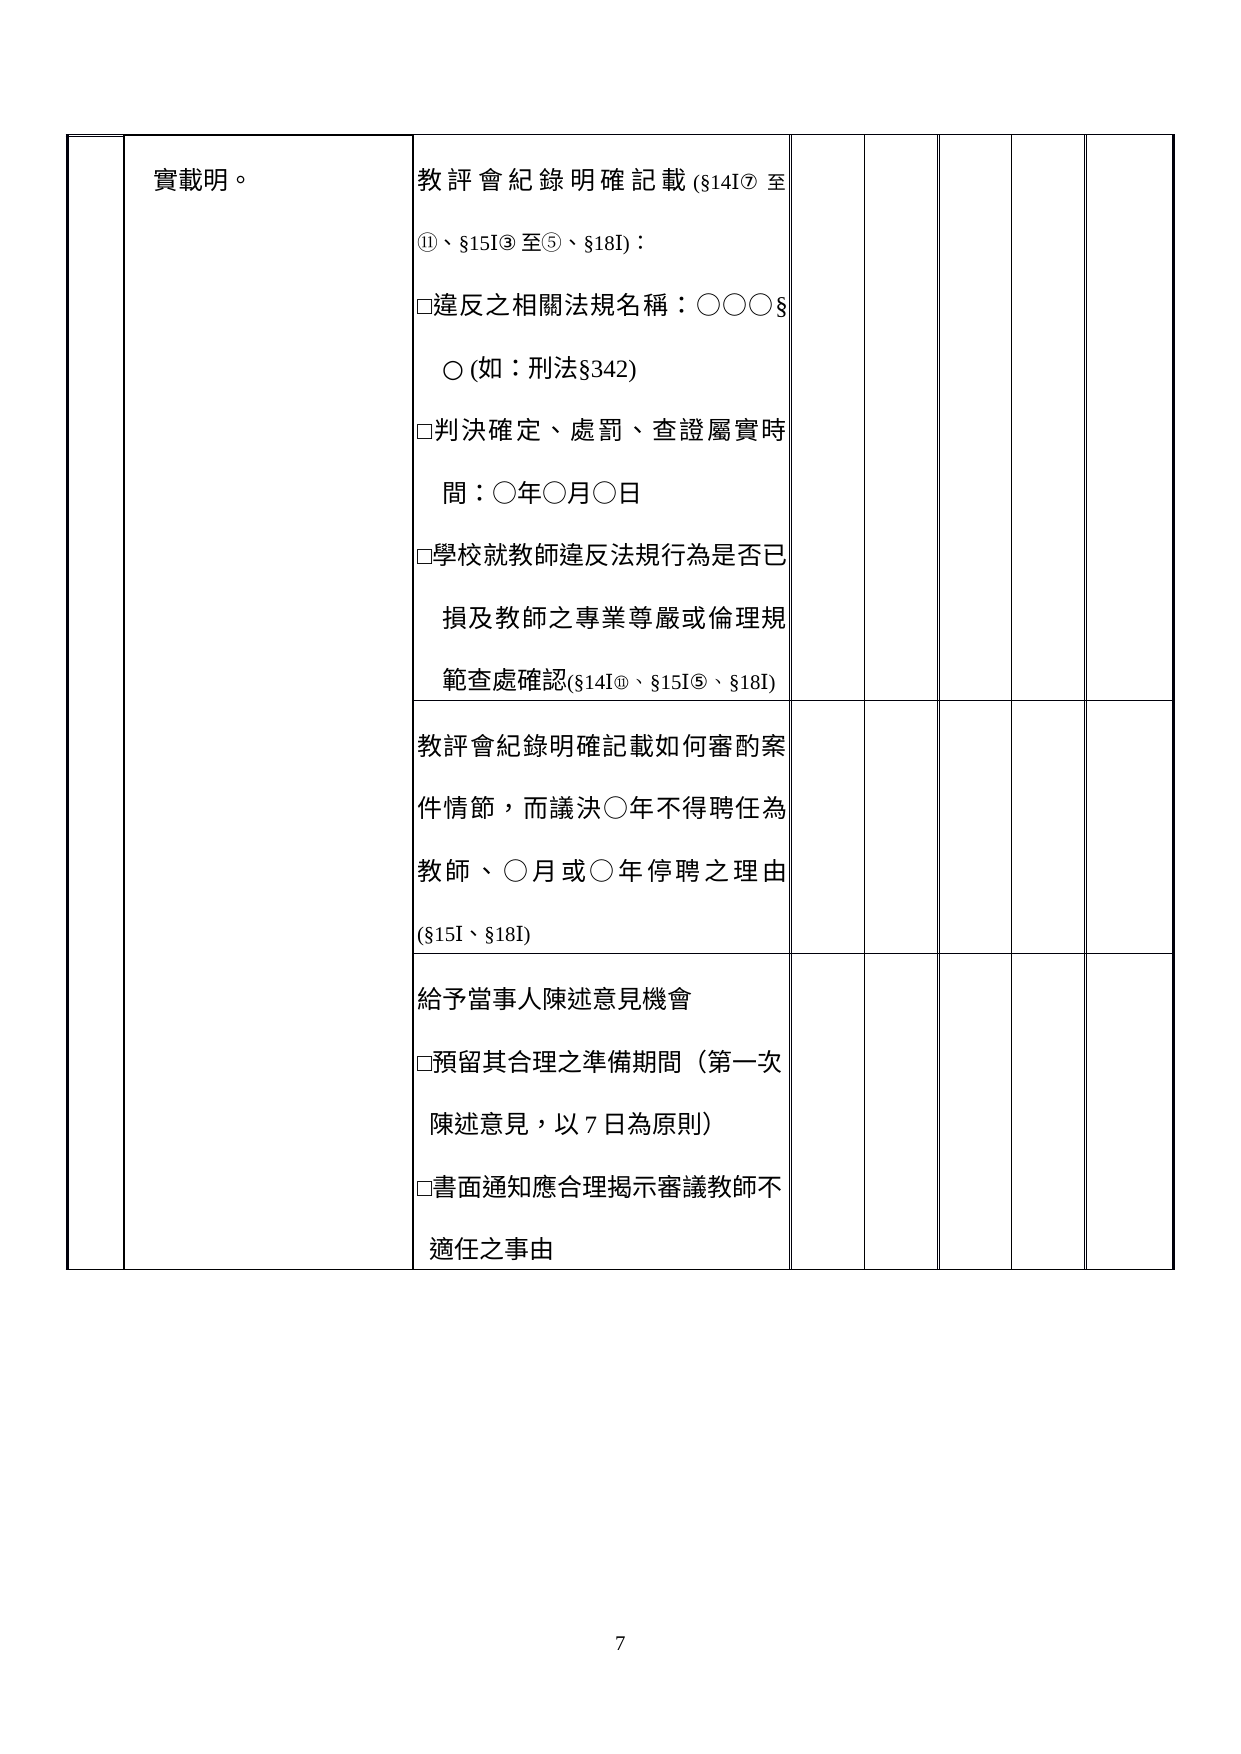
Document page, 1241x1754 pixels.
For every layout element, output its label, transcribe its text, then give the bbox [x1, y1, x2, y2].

table_cell [69, 137, 123, 1268]
table_cell [940, 954, 1011, 1268]
table_cell [792, 135, 864, 700]
table_cell 教評會紀錄明確記載如何審酌案件情節，而議決○年不得聘任為教師、○月或○年停聘之理由(§15Ⅰ、§18Ⅰ) [414, 701, 789, 953]
table_cell 給予當事人陳述意見機會 □預留其合理之準備期間（第一次 陳述意見，以7日為原則） □書面通知應合理揭示審議教師不 適任之事由 [414, 954, 789, 1268]
table_cell [865, 954, 937, 1268]
table_cell [940, 135, 1011, 700]
table_cell 教評會紀錄明確記載(§14Ⅰ⑦至⑪、§15Ⅰ③至⑤、§18Ⅰ)： □違反之相關法規名稱：○○○§○ (如：刑法§342) □判決確定、處罰、查證屬實時間：○年○月○日 □學校就教師違反法規行為是否已損及教師之專業尊嚴或倫理規範查處確認(§14Ⅰ⑪、§15Ⅰ⑤、§18Ⅰ) [414, 135, 789, 700]
table_cell [1012, 135, 1084, 700]
table_cell [940, 701, 1011, 953]
table_cell [1087, 701, 1172, 953]
table_cell [1012, 954, 1084, 1268]
table_cell [792, 701, 864, 953]
table_cell [1012, 701, 1084, 953]
table_cell [792, 954, 864, 1268]
table_cell [865, 135, 937, 700]
table_cell [1087, 954, 1172, 1268]
table_cell [865, 701, 937, 953]
table_cell 院級教評會 院級教評會之組成 相關人員列席報告 討論、決議與紀錄（出席人數、決議人數、迴避，依據教師法第14條、第15條、第16條、第18條相關條款等規定） 依教師法施行細則第9條規定，給予當事人陳述意見。 學校通知當事人陳述意見時，書面通知中應記載詢問目的（合理揭示審議之事由）、時間、地點、得否委託他人到場或提書面說明及不到場所生之效果等，並注意文書之送達（以足供存證查核方式送達當事人）。 當事人列席教評會陳述之意見及教評會或相關單位對陳述意見之回應，應於會議紀錄中詳實載明。 [125, 136, 412, 1268]
table_cell [1087, 135, 1172, 700]
